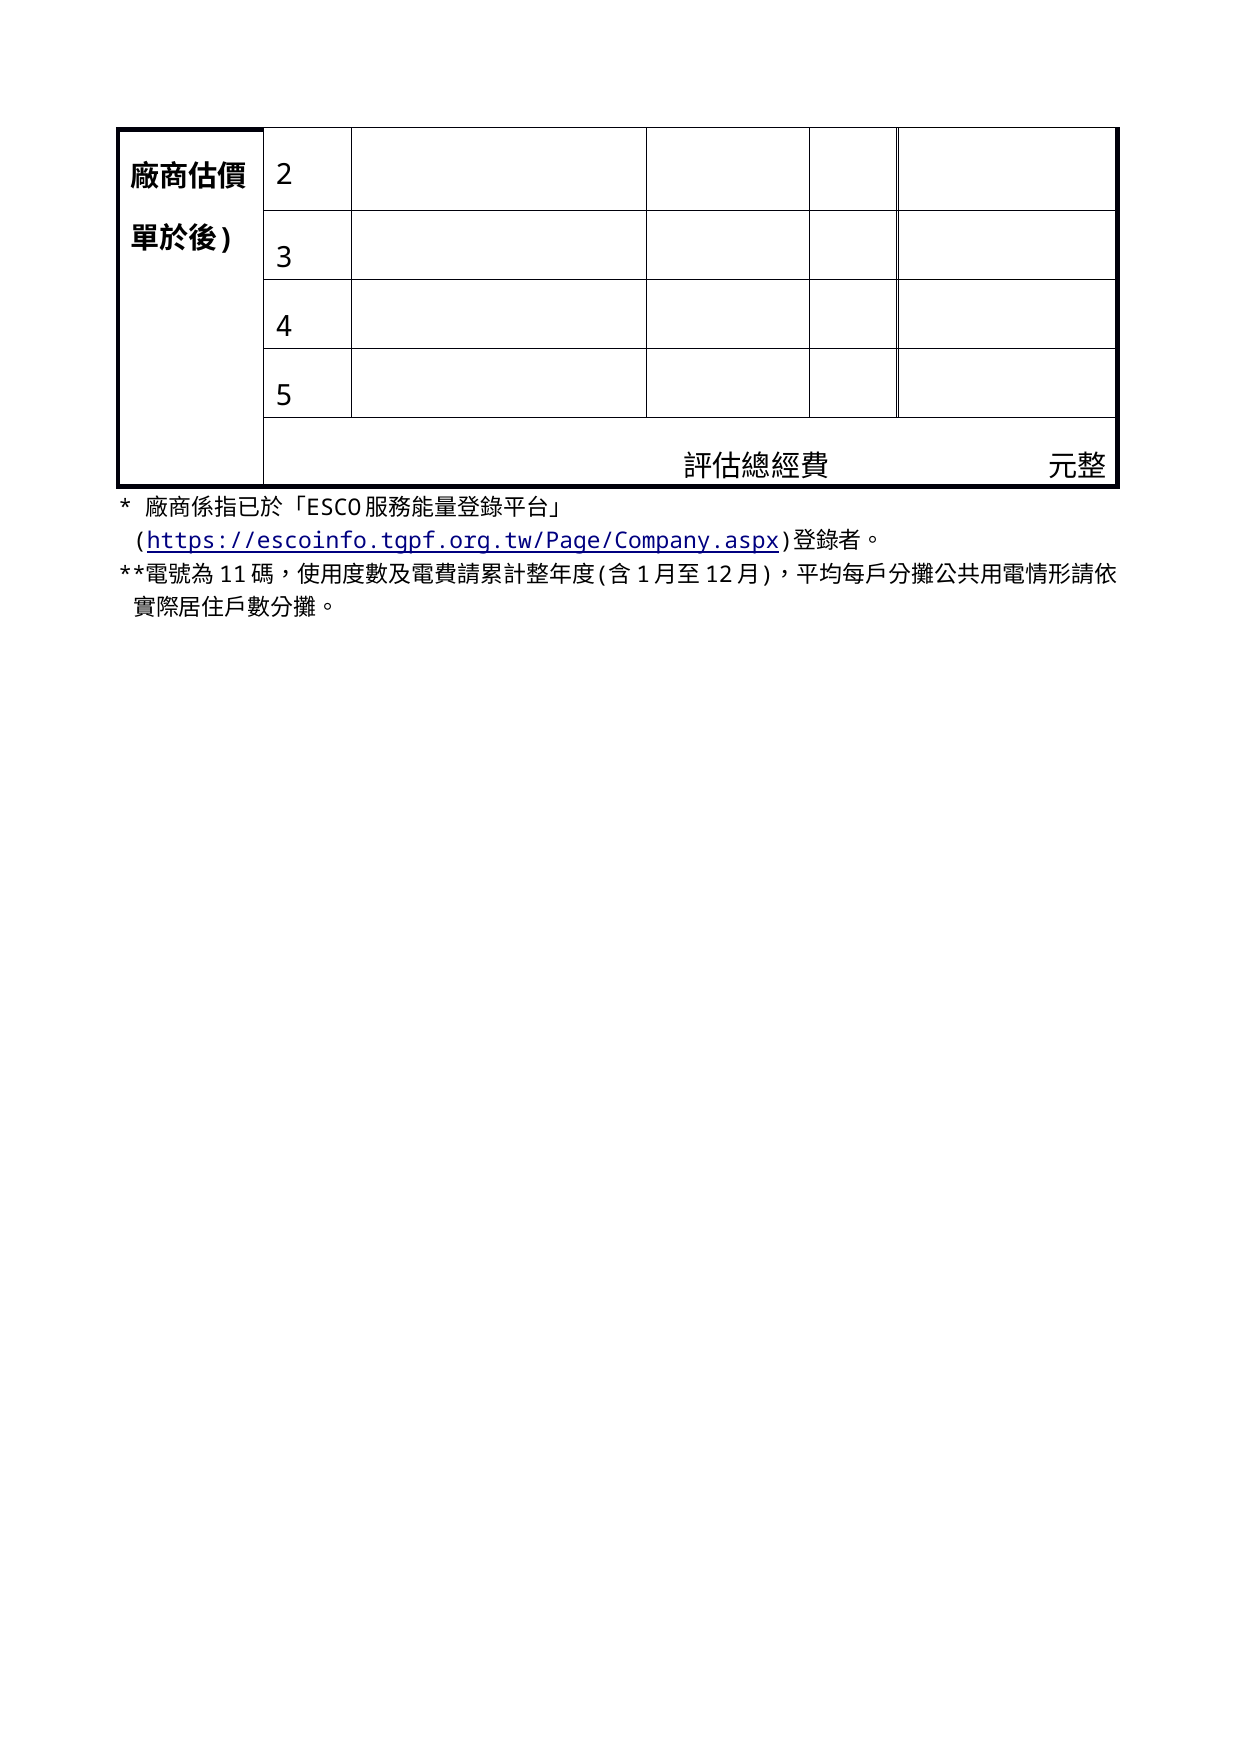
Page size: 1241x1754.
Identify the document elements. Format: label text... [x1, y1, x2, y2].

table_cell [352, 128, 646, 210]
table_cell [899, 128, 1115, 210]
table_cell [899, 349, 1115, 417]
table_cell 評估總經費 元整 [264, 418, 1115, 484]
table_cell [647, 211, 809, 278]
table_cell [899, 280, 1115, 348]
table_cell 2 [264, 128, 351, 210]
text * 廠商係指已於「ESCO服務能量登錄平台」(https://escoinfo.tgpf.org.tw/Page/Company.aspx)登錄者。 [118, 489, 1122, 556]
table_cell [810, 211, 896, 278]
table_cell [810, 349, 896, 417]
table_cell 廠商估價單於後) [120, 132, 263, 484]
table_cell [352, 349, 646, 417]
table_cell [647, 349, 809, 417]
table_cell [352, 280, 646, 348]
table_cell [647, 128, 809, 210]
table_cell [810, 280, 896, 348]
table_cell 4 [264, 280, 351, 348]
text **電號為11碼，使用度數及電費請累計整年度(含1月至12月)，平均每戶分攤公共用電情形請依實際居住戶數分攤。 [118, 556, 1122, 622]
table_cell [647, 280, 809, 348]
table_cell 5 [264, 349, 351, 417]
table_cell [352, 211, 646, 278]
table_cell 3 [264, 211, 351, 278]
table_cell [899, 211, 1115, 278]
table_cell [810, 128, 896, 210]
